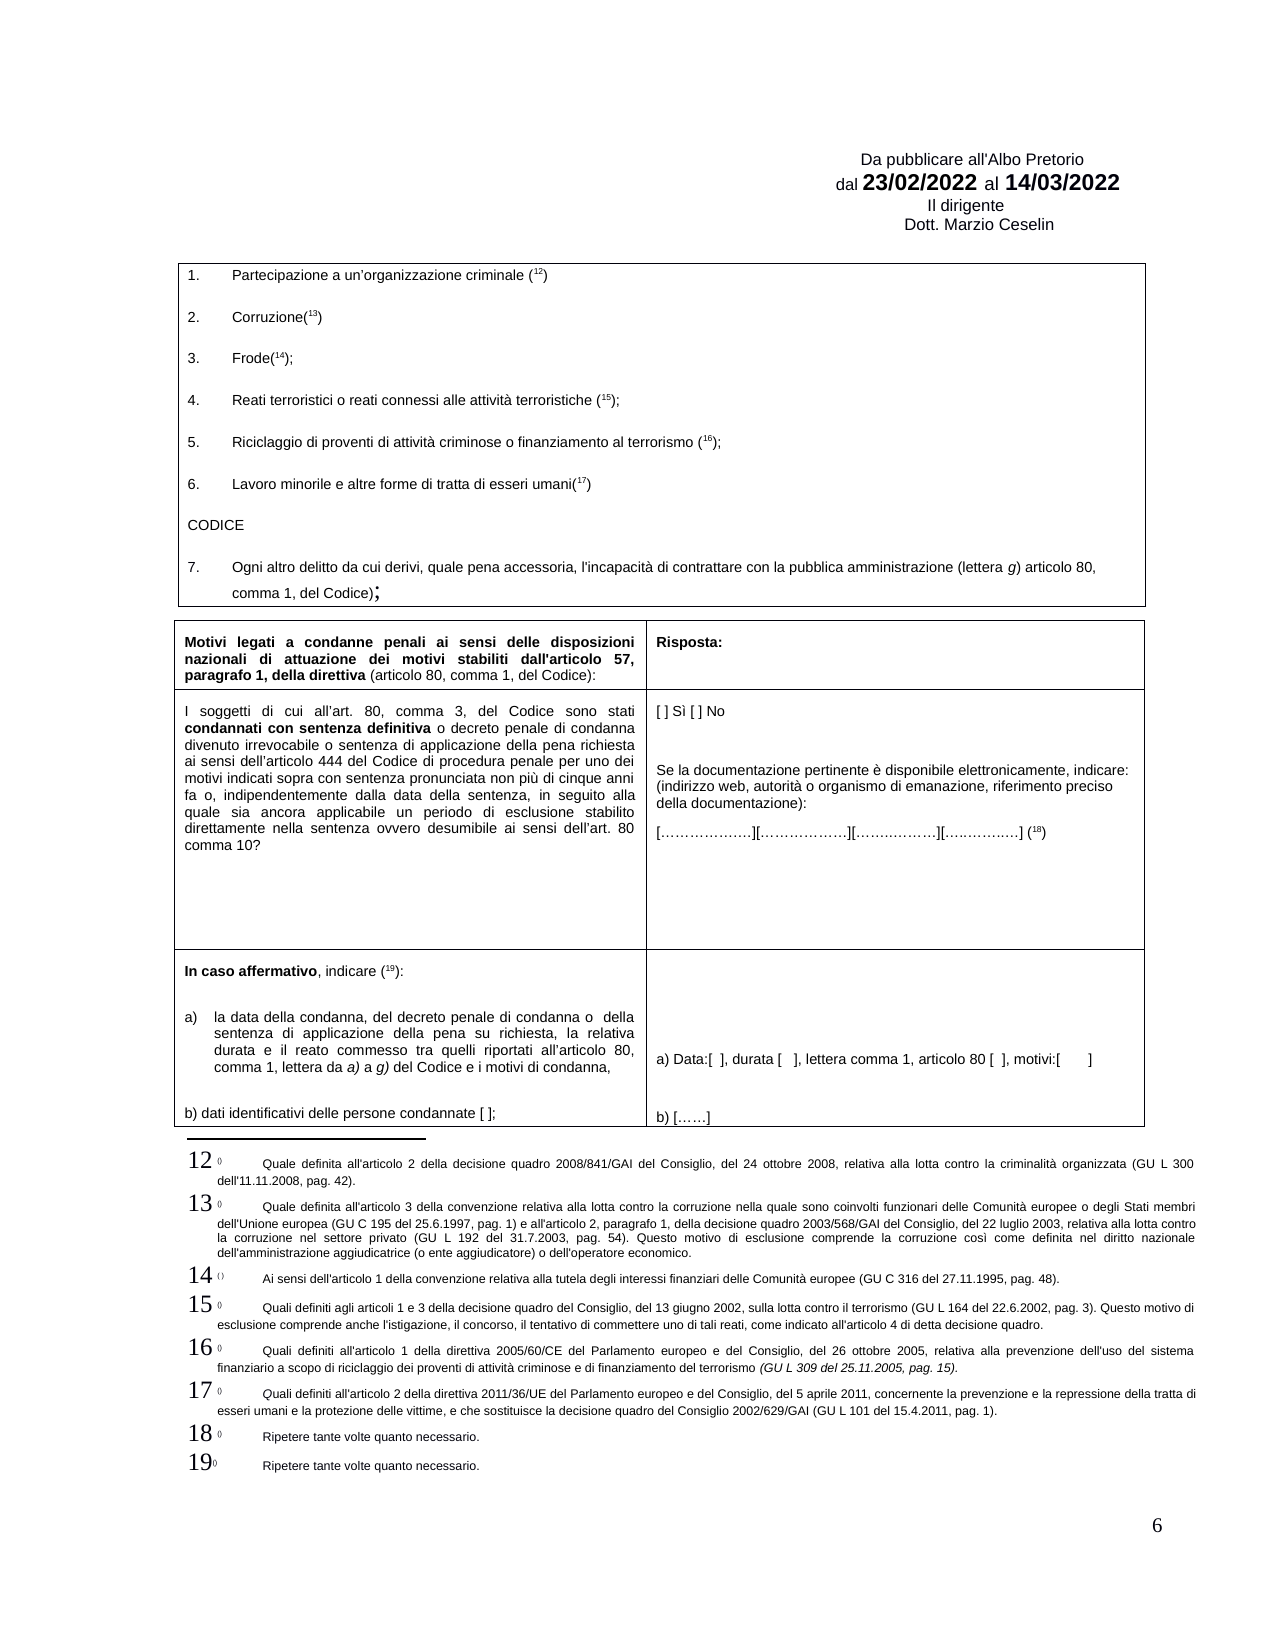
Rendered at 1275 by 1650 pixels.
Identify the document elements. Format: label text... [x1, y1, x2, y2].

table_cell [ ] Sì [ ] No Se la documentazione pertinente è disponibile elettronicamente, indicare: (indirizzo web, autorità o organismo di emanazione, riferimento preciso della documentazione): […………….…][………………][……..………][…..……..…] () [647, 690, 1144, 949]
table_header Risposta: [647, 621, 1144, 689]
table_cell In caso affermativo, indicare (): la data della condanna, del decreto penale di condanna o della sentenza di applicazione della pena su richiesta, la relativa durata e il reato commesso tra quelli riportati all’articolo 80, comma 1, lettera da a) a g) del Codice e i motivi di condanna, b) dati identificativi delle persone condannate [ ]; [175, 950, 646, 1126]
list Partecipazione a un’organizzazione criminale () [179, 264, 1145, 283]
list Corruzione() [179, 305, 1145, 325]
list Ogni altro delitto da cui derivi, quale pena accessoria, l'incapacità di contrattare con la pubblica amministrazione (lettera g) articolo 80, comma 1, del Codice); [179, 556, 1145, 606]
list Frode(); [179, 347, 1145, 367]
list Lavoro minorile e altre forme di tratta di esseri umani() [179, 472, 1145, 492]
list () Quale definita all'articolo 3 della convenzione relativa alla lotta contro la corruzione nella quale sono coinvolti funzionari delle Comunità europee o degli Stati membri dell'Unione europea (GU C 195 del 25.6.1997, pag. 1) e all'articolo 2, paragrafo 1, della decisione quadro 2003/568/GAI del Consiglio, del 22 luglio 2003, relativa alla lotta contro la corruzione nel settore privato (GU L 192 del 31.7.2003, pag. 54). Questo motivo di esclusione comprende la corruzione così come definita nel diritto nazionale dell'amministrazione aggiudicatrice (o ente aggiudicatore) o dell'operatore economico. [187, 1188, 1197, 1260]
list () Quali definiti all'articolo 2 della direttiva 2011/36/UE del Parlamento europeo e del Consiglio, del 5 aprile 2011, concernente la prevenzione e la repressione della tratta di esseri umani e la protezione delle vittime, e che sostituisce la decisione quadro del Consiglio 2002/629/GAI (GU L 101 del 15.4.2011, pag. 1). [187, 1375, 1197, 1418]
list () Quali definiti all'articolo 1 della direttiva 2005/60/CE del Parlamento europeo e del Consiglio, del 26 ottobre 2005, relativa alla prevenzione dell'uso del sistema finanziario a scopo di riciclaggio dei proventi di attività criminose e di finanziamento del terrorismo (GU L 309 del 25.11.2005, pag. 15). [187, 1332, 1197, 1375]
list ( ) Ai sensi dell'articolo 1 della convenzione relativa alla tutela degli interessi finanziari delle Comunità europee (GU C 316 del 27.11.1995, pag. 48). [187, 1260, 1197, 1289]
list () Quale definita all'articolo 2 della decisione quadro 2008/841/GAI del Consiglio, del 24 ottobre 2008, relativa alla lotta contro la criminalità organizzata (GU L 300 dell'11.11.2008, pag. 42). [187, 1145, 1197, 1188]
table_header Motivi legati a condanne penali ai sensi delle disposizioni nazionali di attuazione dei motivi stabiliti dall'articolo 57, paragrafo 1, della direttiva (articolo 80, comma 1, del Codice): [175, 621, 646, 689]
text CODICE [179, 514, 1145, 534]
table_cell I soggetti di cui all’art. 80, comma 3, del Codice sono stati condannati con sentenza definitiva o decreto penale di condanna divenuto irrevocabile o sentenza di applicazione della pena richiesta ai sensi dell’articolo 444 del Codice di procedura penale per uno dei motivi indicati sopra con sentenza pronunciata non più di cinque anni fa o, indipendentemente dalla data della sentenza, in seguito alla quale sia ancora applicabile un periodo di esclusione stabilito direttamente nella sentenza ovvero desumibile ai sensi dell’art. 80 comma 10? [175, 690, 646, 949]
list Reati terroristici o reati connessi alle attività terroristiche (); [179, 389, 1145, 408]
list () Quali definiti agli articoli 1 e 3 della decisione quadro del Consiglio, del 13 giugno 2002, sulla lotta contro il terrorismo (GU L 164 del 22.6.2002, pag. 3). Questo motivo di esclusione comprende anche l'istigazione, il concorso, il tentativo di commettere uno di tali reati, come indicato all'articolo 4 di detta decisione quadro. [187, 1289, 1197, 1332]
list Riciclaggio di proventi di attività criminose o finanziamento al terrorismo (); [179, 430, 1145, 450]
table_cell a) Data:[ ], durata [ ], lettera comma 1, articolo 80 [ ], motivi:[ ] b) [……] [647, 950, 1144, 1126]
